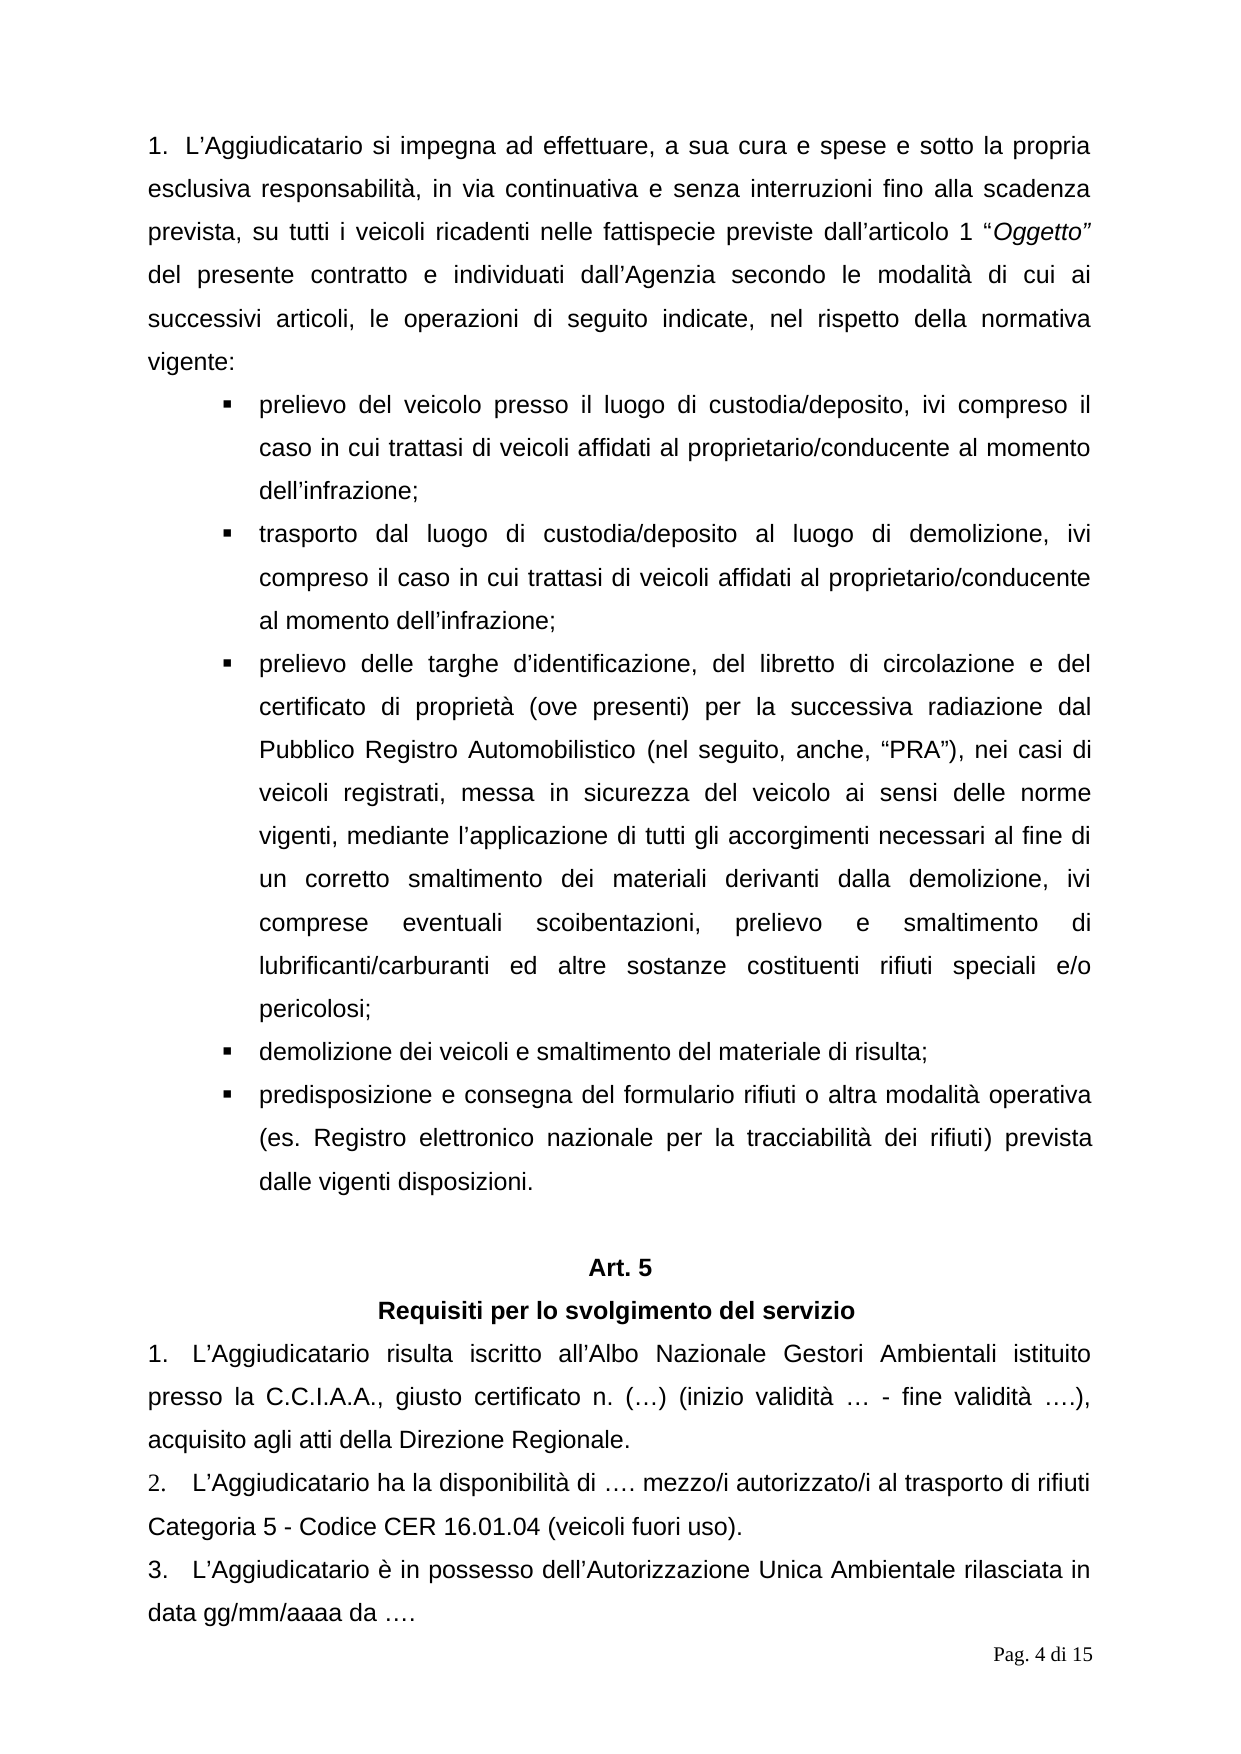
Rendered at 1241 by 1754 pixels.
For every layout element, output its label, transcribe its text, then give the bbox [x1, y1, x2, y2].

list predisposizione e consegna del formulario rifiuti o altra modalità operativa (es. Registro elettronico nazionale per la tracciabilità dei rifiuti) prevista dalle vigenti disposizioni. [221, 1080, 1092, 1195]
list prelievo del veicolo presso il luogo di custodia/deposito, ivi compreso il caso in cui trattasi di veicoli affidati al proprietario/conducente al momento dell’infrazione; [221, 390, 1092, 505]
list L’Aggiudicatario risulta iscritto all’Albo Nazionale Gestori Ambientali istituito presso la C.C.I.A.A., giusto certificato n. (…) (inizio validità … - fine validità ….), acquisito agli atti della Direzione Regionale. [148, 1339, 1092, 1454]
list trasporto dal luogo di custodia/deposito al luogo di demolizione, ivi compreso il caso in cui trattasi di veicoli affidati al proprietario/conducente al momento dell’infrazione; [221, 519, 1092, 634]
list L’Aggiudicatario è in possesso dell’Autorizzazione Unica Ambientale rilasciata in data gg/mm/aaaa da …. [148, 1555, 1092, 1627]
list L’Aggiudicatario ha la disponibilità di …. mezzo/i autorizzato/i al trasporto di rifiuti Categoria 5 - Codice CER 16.01.04 (veicoli fuori uso). [148, 1468, 1092, 1540]
text 1. L’Aggiudicatario si impegna ad effettuare, a sua cura e spese e sotto la propria esclusiva responsabilità, in via continuativa e senza interruzioni fino alla scadenza prevista, su tutti i veicoli ricadenti nelle fattispecie previste dall’articolo 1 “Oggetto” del presente contratto e individuati dall’Agenzia secondo le modalità di cui ai successivi articoli, le operazioni di seguito indicate, nel rispetto della normativa vigente: [148, 131, 1092, 375]
text Requisiti per lo svolgimento del servizio [148, 1296, 1092, 1325]
list demolizione dei veicoli e smaltimento del materiale di risulta; [221, 1037, 1092, 1066]
list prelievo delle targhe d’identificazione, del libretto di circolazione e del certificato di proprietà (ove presenti) per la successiva radiazione dal Pubblico Registro Automobilistico (nel seguito, anche, “PRA”), nei casi di veicoli registrati, messa in sicurezza del veicolo ai sensi delle norme vigenti, mediante l’applicazione di tutti gli accorgimenti necessari al fine di un corretto smaltimento dei materiali derivanti dalla demolizione, ivi comprese eventuali scoibentazioni, prelievo e smaltimento di lubrificanti/carburanti ed altre sostanze costituenti rifiuti speciali e/o pericolosi; [221, 649, 1092, 1023]
text Art. 5 [148, 1253, 1092, 1282]
